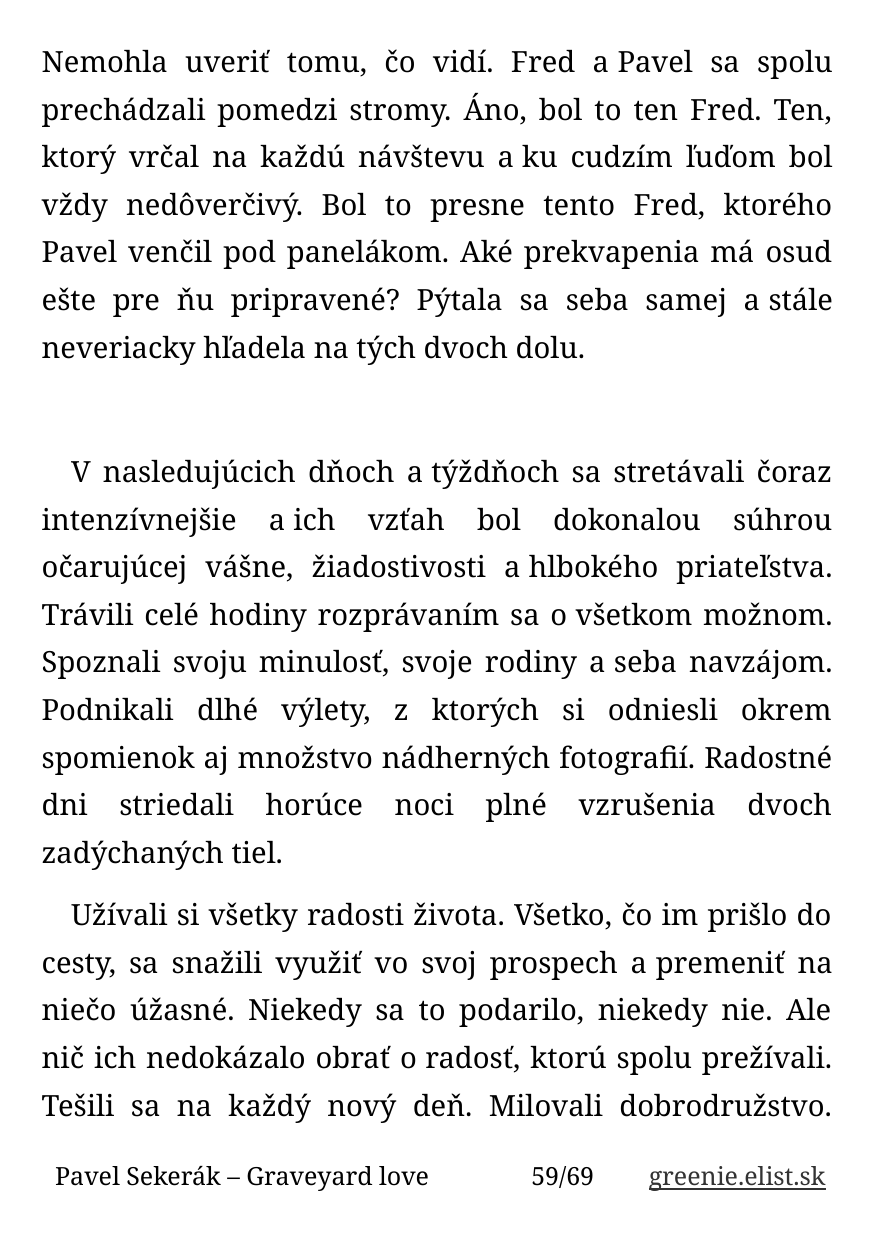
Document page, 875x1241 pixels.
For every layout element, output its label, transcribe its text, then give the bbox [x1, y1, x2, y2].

text V nasledujúcich dňoch a týždňoch sa stretávali čoraz intenzívnejšie a ich vzťah bol dokonalou súhrou očarujúcej vášne, žiadostivosti a hlbokého priateľstva. Trávili celé hodiny rozprávaním sa o všetkom možnom. Spoznali svoju minulosť, svoje rodiny a seba navzájom. Podnikali dlhé výlety, z ktorých si odniesli okrem spomienok aj množstvo nádherných fotografií. Radostné dni striedali horúce noci plné vzrušenia dvoch zadýchaných tiel. [41, 451, 833, 872]
text Užívali si všetky radosti života. Všetko, čo im prišlo do cesty, sa snažili využiť vo svoj prospech a premeniť na niečo úžasné. Niekedy sa to podarilo, niekedy nie. Ale nič ich nedokázalo obrať o radosť, ktorú spolu prežívali. Tešili sa na každý nový deň. Milovali dobrodružstvo. [41, 894, 833, 1124]
text Nemohla uveriť tomu, čo vidí. Fred a Pavel sa spolu prechádzali pomedzi stromy. Áno, bol to ten Fred. Ten, ktorý vrčal na každú návštevu a ku cudzím ľuďom bol vždy nedôverčivý. Bol to presne tento Fred, ktorého Pavel venčil pod panelákom. Aké prekvapenia má osud ešte pre ňu pripravené? Pýtala sa seba samej a stále neveriacky hľadela na tých dvoch dolu. [41, 41, 833, 367]
